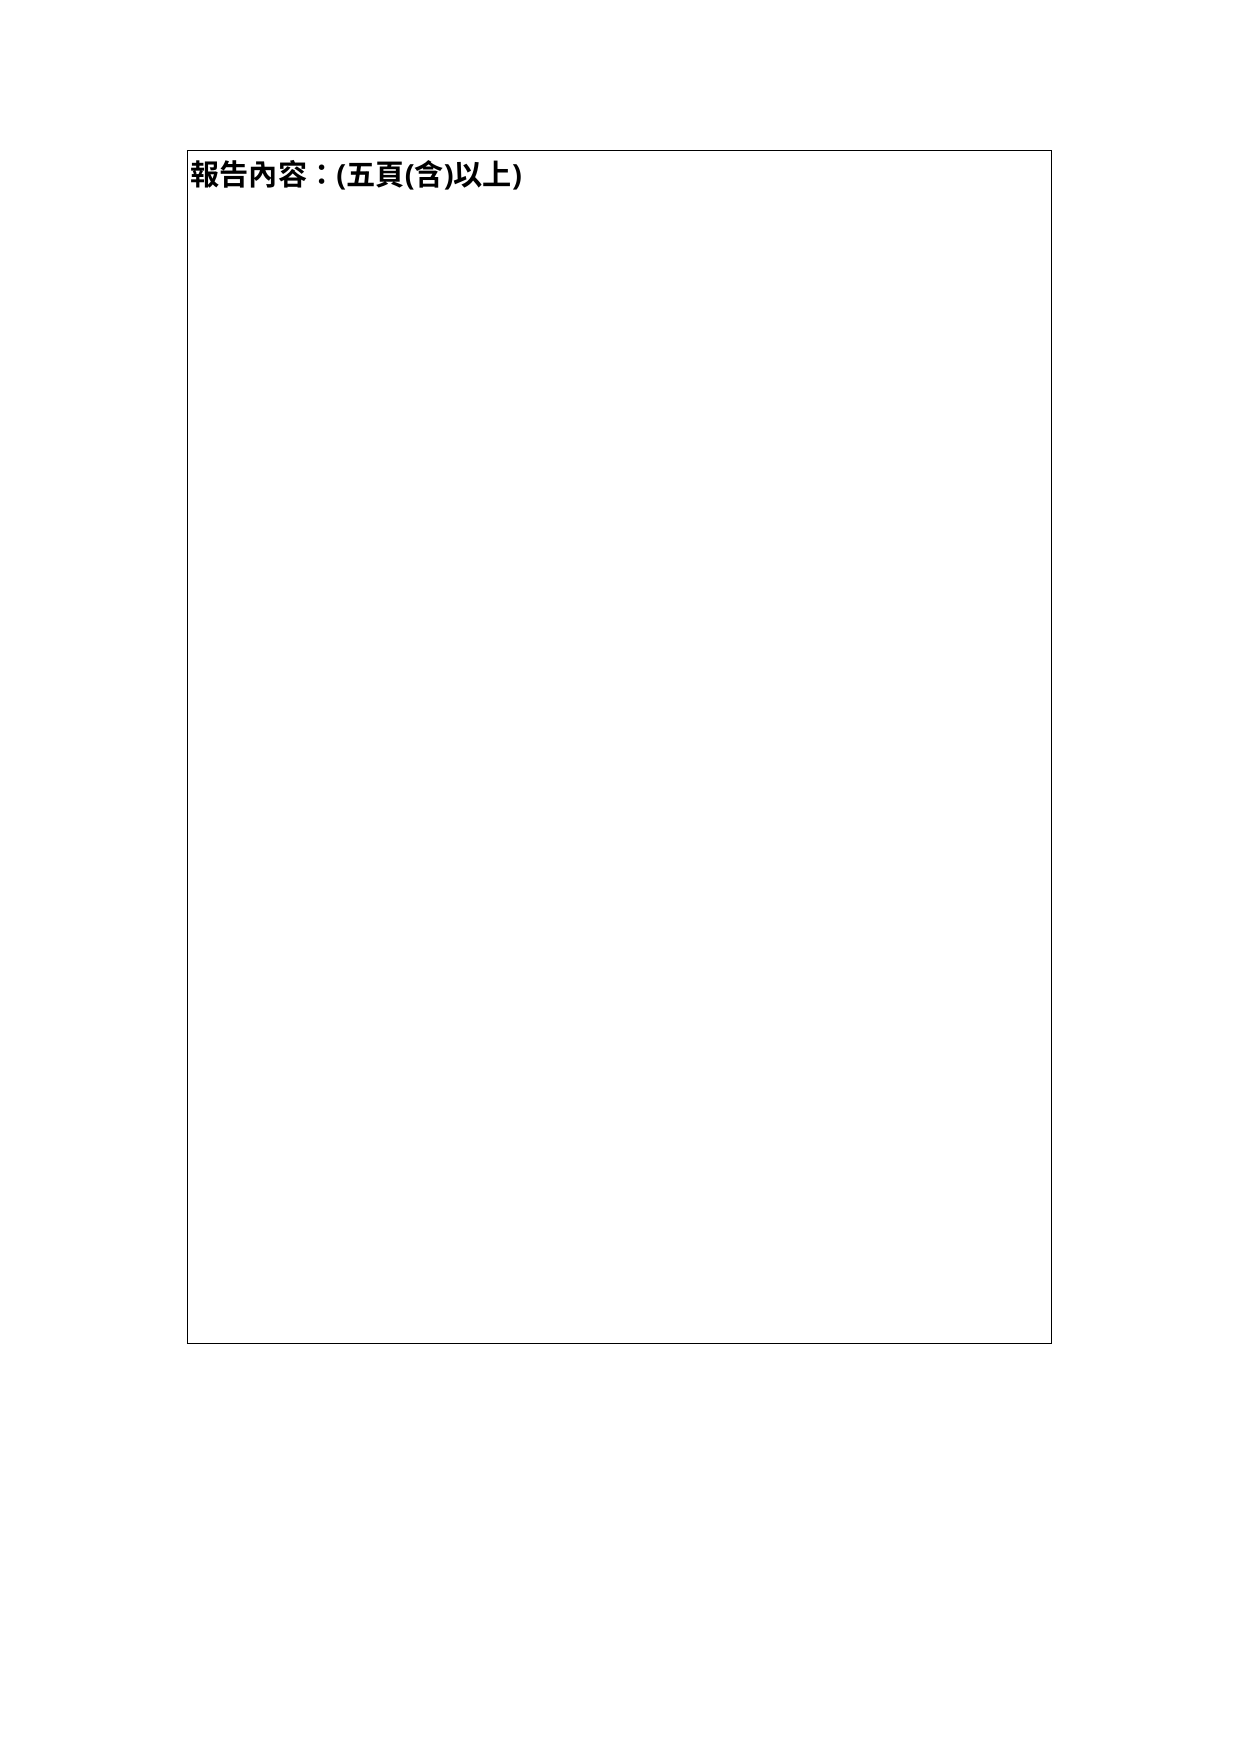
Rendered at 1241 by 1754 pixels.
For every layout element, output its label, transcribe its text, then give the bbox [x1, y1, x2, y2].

table_cell 報告內容：(五頁(含)以上) [188, 151, 1051, 1343]
